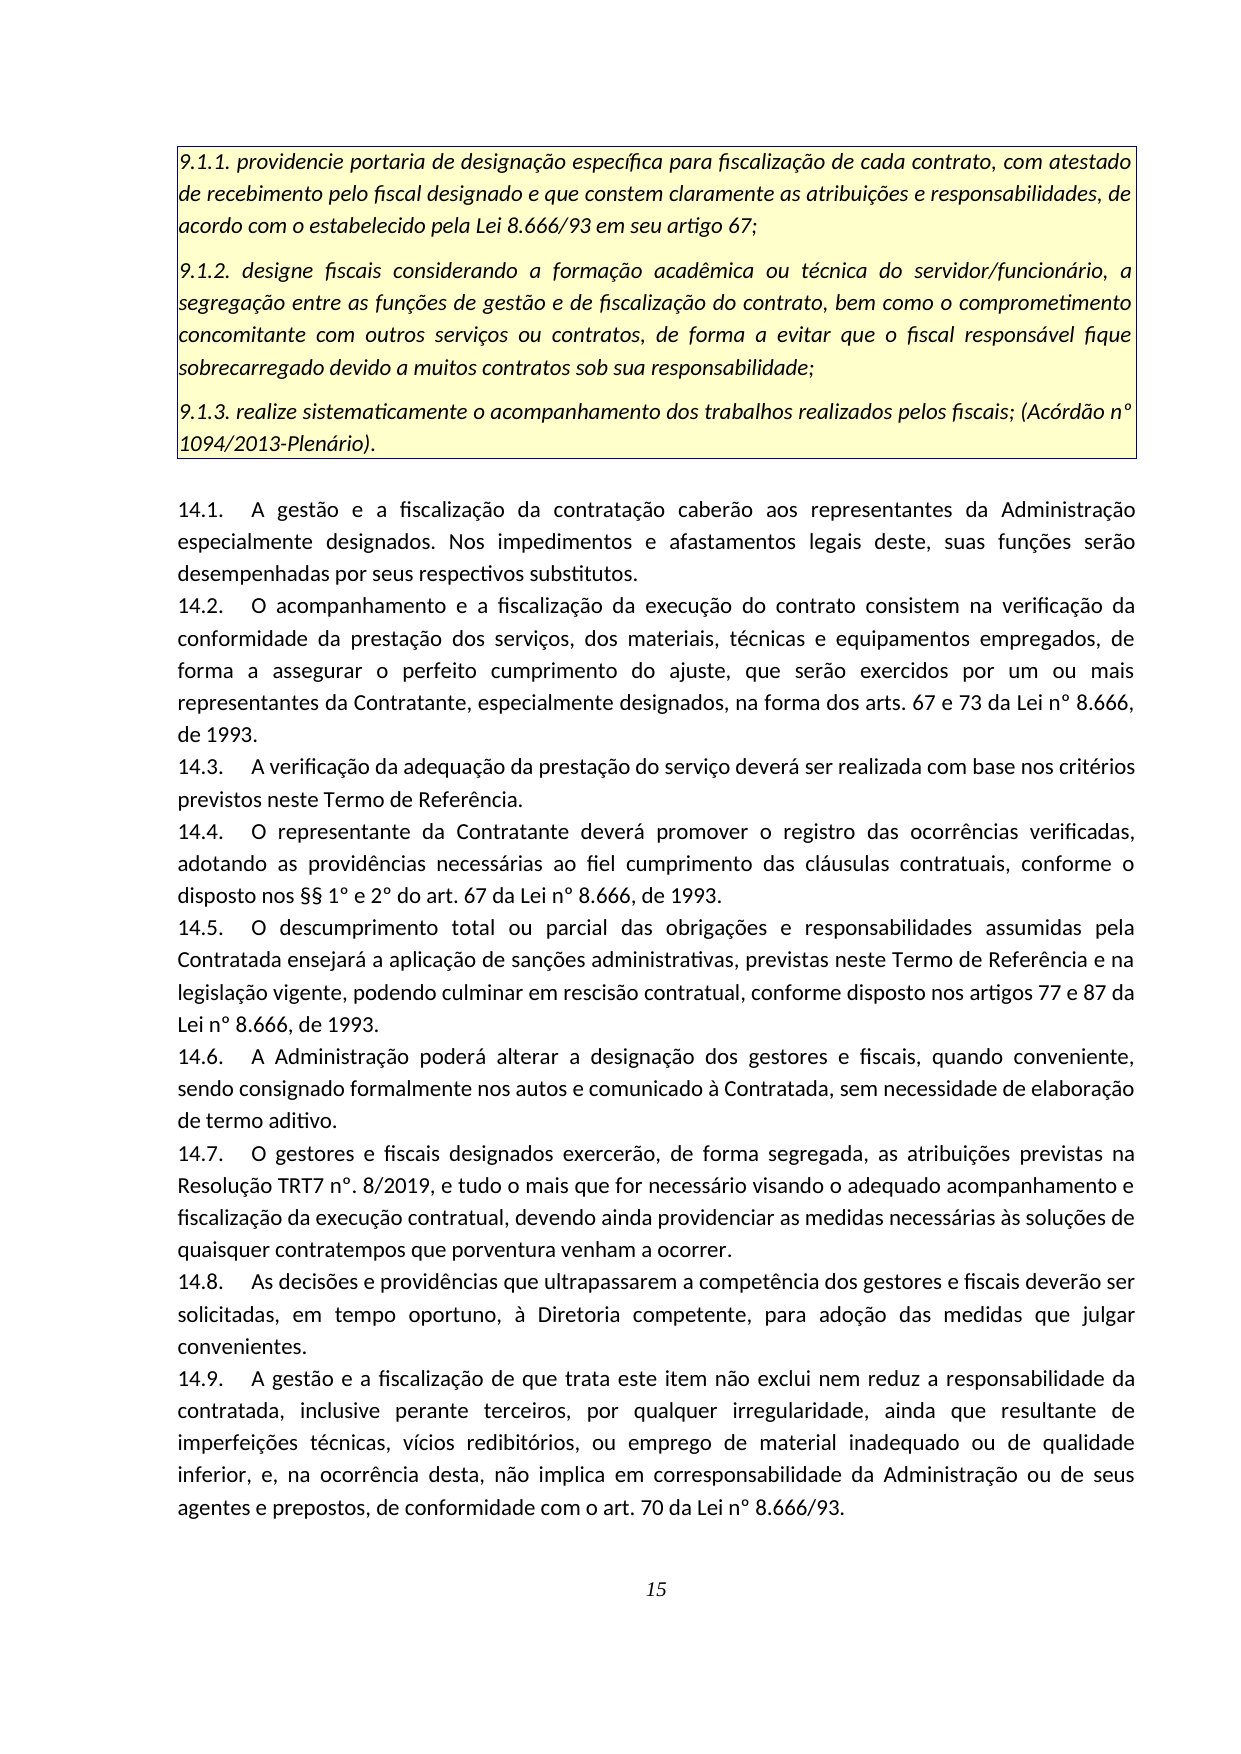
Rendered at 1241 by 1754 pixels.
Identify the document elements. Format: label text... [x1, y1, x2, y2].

list A Administração poderá alterar a designação dos gestores e fiscais, quando conveniente, sendo consignado formalmente nos autos e comunicado à Contratada, sem necessidade de elaboração de termo aditivo. [177, 1042, 1137, 1134]
list O representante da Contratante deverá promover o registro das ocorrências verificadas, adotando as providências necessárias ao fiel cumprimento das cláusulas contratuais, conforme o disposto nos §§ 1º e 2º do art. 67 da Lei nº 8.666, de 1993. [177, 817, 1137, 909]
list A gestão e a fiscalização de que trata este item não exclui nem reduz a responsabilidade da contratada, inclusive perante terceiros, por qualquer irregularidade, ainda que resultante de imperfeições técnicas, vícios redibitórios, ou emprego de material inadequado ou de qualidade inferior, e, na ocorrência desta, não implica em corresponsabilidade da Administração ou de seus agentes e prepostos, de conformidade com o art. 70 da Lei nº 8.666/93. [177, 1364, 1137, 1521]
text 9.1.3. realize sistematicamente o acompanhamento dos trabalhos realizados pelos fiscais; (Acórdão nº 1094/2013-Plenário). [178, 396, 1136, 458]
text 9.1.1. providencie portaria de designação específica para fiscalização de cada contrato, com atestado de recebimento pelo fiscal designado e que constem claramente as atribuições e responsabilidades, de acordo com o estabelecido pela Lei 8.666/93 em seu artigo 67; [178, 147, 1136, 239]
list As decisões e providências que ultrapassarem a competência dos gestores e fiscais deverão ser solicitadas, em tempo oportuno, à Diretoria competente, para adoção das medidas que julgar convenientes. [177, 1267, 1137, 1360]
list A verificação da adequação da prestação do serviço deverá ser realizada com base nos critérios previstos neste Termo de Referência. [177, 752, 1137, 813]
list O acompanhamento e a fiscalização da execução do contrato consistem na verificação da conformidade da prestação dos serviços, dos materiais, técnicas e equipamentos empregados, de forma a assegurar o perfeito cumprimento do ajuste, que serão exercidos por um ou mais representantes da Contratante, especialmente designados, na forma dos arts. 67 e 73 da Lei nº 8.666, de 1993. [177, 592, 1137, 748]
text 9.1.2. designe fiscais considerando a formação acadêmica ou técnica do servidor/funcionário, a segregação entre as funções de gestão e de fiscalização do contrato, bem como o comprometimento concomitante com outros serviços ou contratos, de forma a evitar que o fiscal responsável fique sobrecarregado devido a muitos contratos sob sua responsabilidade; [178, 255, 1136, 381]
list O gestores e fiscais designados exercerão, de forma segregada, as atribuições previstas na Resolução TRT7 nº. 8/2019, e tudo o mais que for necessário visando o adequado acompanhamento e fiscalização da execução contratual, devendo ainda providenciar as medidas necessárias às soluções de quaisquer contratempos que porventura venham a ocorrer. [177, 1139, 1137, 1263]
list A gestão e a fiscalização da contratação caberão aos representantes da Administração especialmente designados. Nos impedimentos e afastamentos legais deste, suas funções serão desempenhadas por seus respectivos substitutos. [177, 495, 1137, 587]
list O descumprimento total ou parcial das obrigações e responsabilidades assumidas pela Contratada ensejará a aplicação de sanções administrativas, previstas neste Termo de Referência e na legislação vigente, podendo culminar em rescisão contratual, conforme disposto nos artigos 77 e 87 da Lei nº 8.666, de 1993. [177, 913, 1137, 1038]
